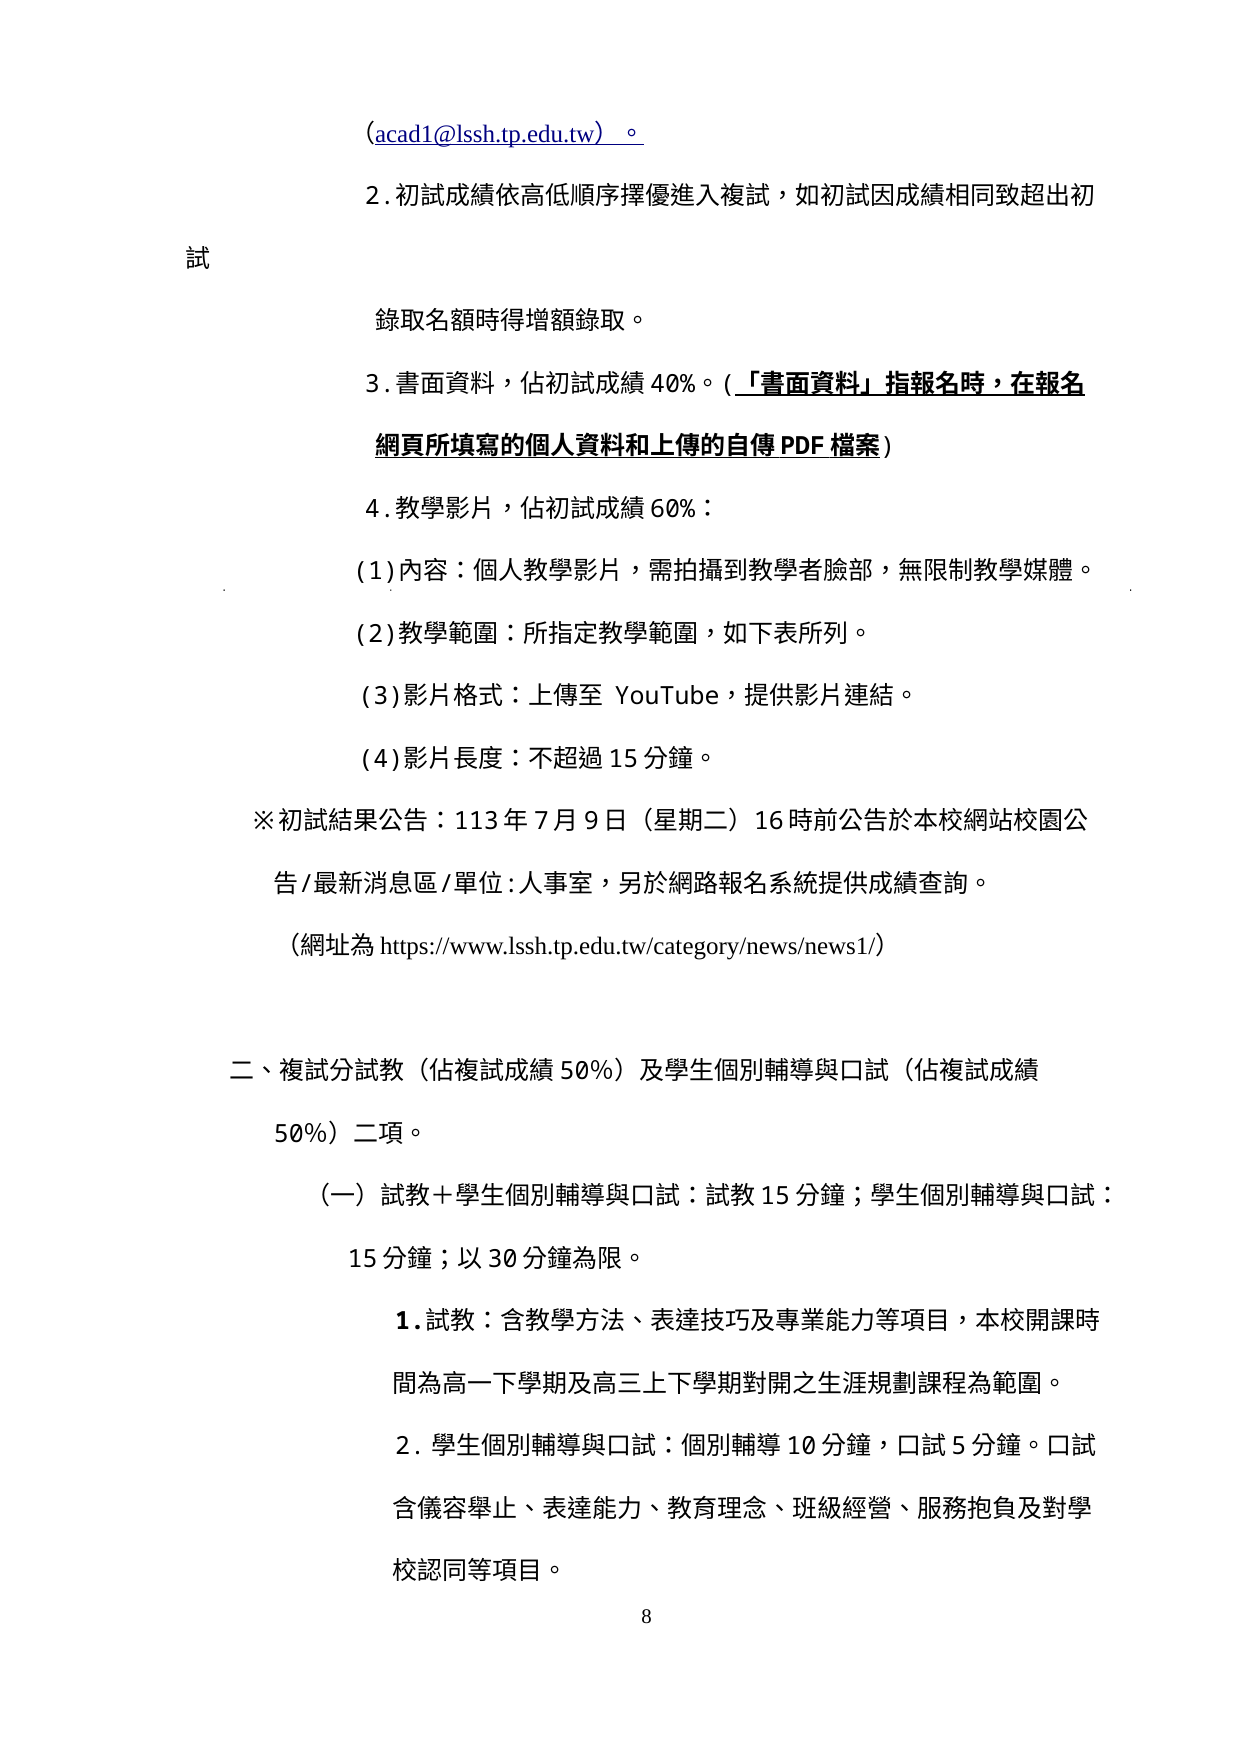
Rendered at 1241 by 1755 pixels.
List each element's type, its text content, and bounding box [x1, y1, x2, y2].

text (1)內容：個人教學影片，需拍攝到教學者臉部，無限制教學媒體。 [313, 527, 1107, 589]
text ※初試結果公告：113年7月9日（星期二）16時前公告於本校網站校園公告/最新消息區/單位:人事室，另於網路報名系統提供成績查詢。 [185, 777, 1107, 902]
text (2)教學範圍：所指定教學範圍，如下表所列。 (3)影片格式：上傳至YouTube，提供影片連結。 (4)影片長度：不超過15分鐘。 [313, 589, 1107, 777]
text （acad1@lssh.tp.edu.tw）。 [185, 89, 1107, 152]
text 4.教學影片，佔初試成績60%： [185, 464, 1107, 527]
text 3.書面資料，佔初試成績40%。(「書面資料」指報名時，在報名網頁所填寫的個人資料和上傳的自傳PDF檔案) [200, 339, 1107, 464]
text 2.初試成績依高低順序擇優進入複試，如初試因成績相同致超出初試 [185, 152, 1107, 277]
text （網址為https://www.lssh.tp.edu.tw/category/news/news1/） [185, 902, 1107, 964]
text 二、複試分試教（佔複試成績50％）及學生個別輔導與口試（佔複試成績50％）二項。 [185, 1027, 1107, 1152]
text 1.試教：含教學方法、表達技巧及專業能力等項目，本校開課時間為高一下學期及高三上下學期對開之生涯規劃課程為範圍。 [185, 1277, 1107, 1402]
text 錄取名額時得增額錄取。 [185, 277, 1107, 339]
text 2. 學生個別輔導與口試：個別輔導10分鐘，口試5分鐘。口試含儀容舉止、表達能力、教育理念、班級經營、服務抱負及對學校認同等項目。 [185, 1402, 1107, 1589]
text （一）試教＋學生個別輔導與口試：試教15分鐘；學生個別輔導與口試：15分鐘；以30分鐘為限。 [185, 1152, 1107, 1277]
